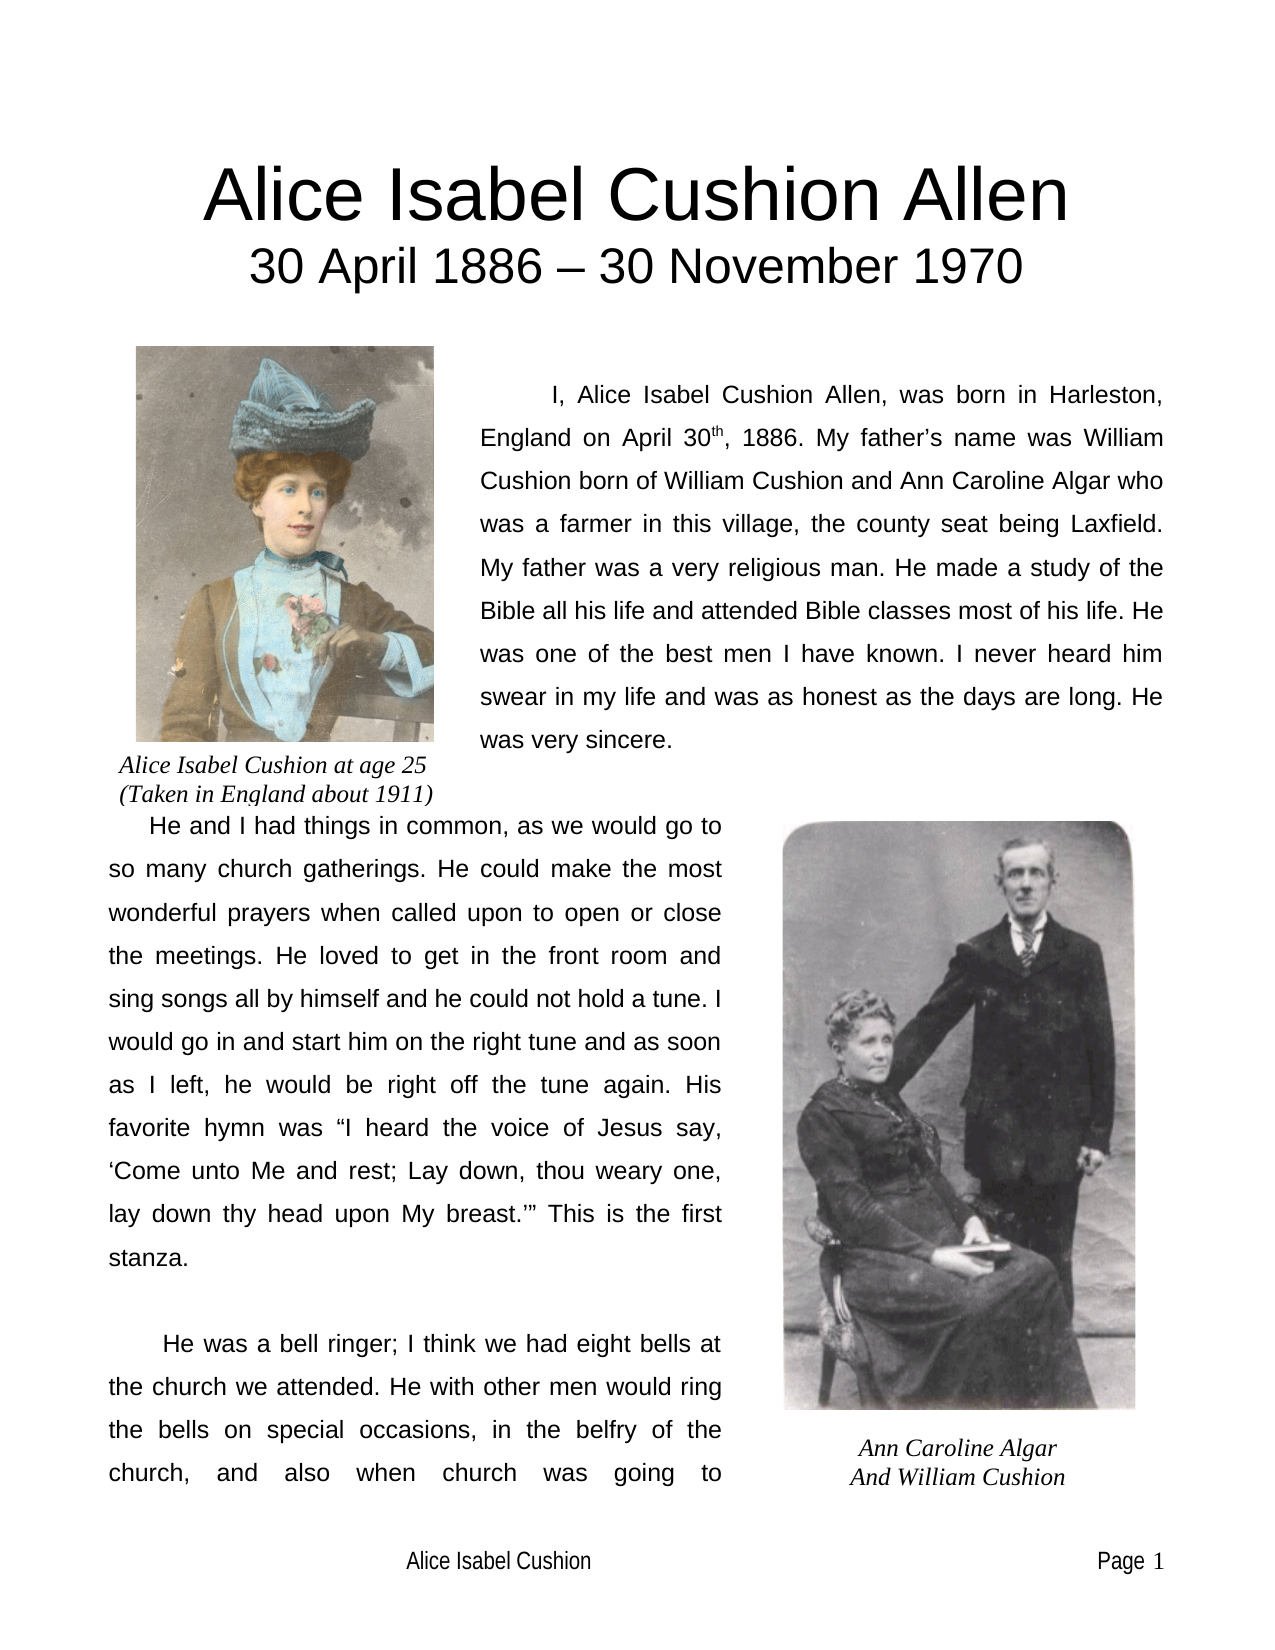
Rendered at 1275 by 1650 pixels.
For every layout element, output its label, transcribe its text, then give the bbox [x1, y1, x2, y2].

text I, Alice Isabel Cushion Allen, was born in Harleston, England on April 30th, 1886. My father’s name was William Cushion born of William Cushion and Ann Caroline Algar who was a farmer in this village, the county seat being Laxfield. My father was a very religious man. He made a study of the Bible all his life and attended Bible classes most of his life. He was one of the best men I have known. I never heard him swear in my life and was as honest as the days are long. He was very sincere. [450, 380, 1164, 754]
picture [135, 346, 434, 742]
table_header Ann Caroline Algar And William Cushion [755, 813, 1161, 1490]
text He was a bell ringer; I think we had eight bells at the church we attended. He with other men would ring the bells on special occasions, in the belfry of the church, and also when church was going to [108, 1329, 755, 1487]
text Alice Isabel Cushion at age 25 (Taken in England about 1911) [119, 750, 448, 806]
text He and I had things in common, as we would go to so many church gatherings. He could make the most wonderful prayers when called upon to open or close the meetings. He loved to get in the front room and sing songs all by himself and he could not hold a tune. I would go in and start him on the right tune and as soon as I left, he would be right off the tune again. His favorite hymn was “I heard the voice of Jesus say, ‘Come unto Me and rest; Lay down, thou weary one, lay down thy head upon My breast.’” This is the first stanza. [108, 811, 1164, 1271]
text Alice Isabel Cushion Allen [108, 150, 1164, 236]
picture [782, 821, 1136, 1410]
text 30 April 1886 – 30 November 1970 [108, 236, 1164, 294]
